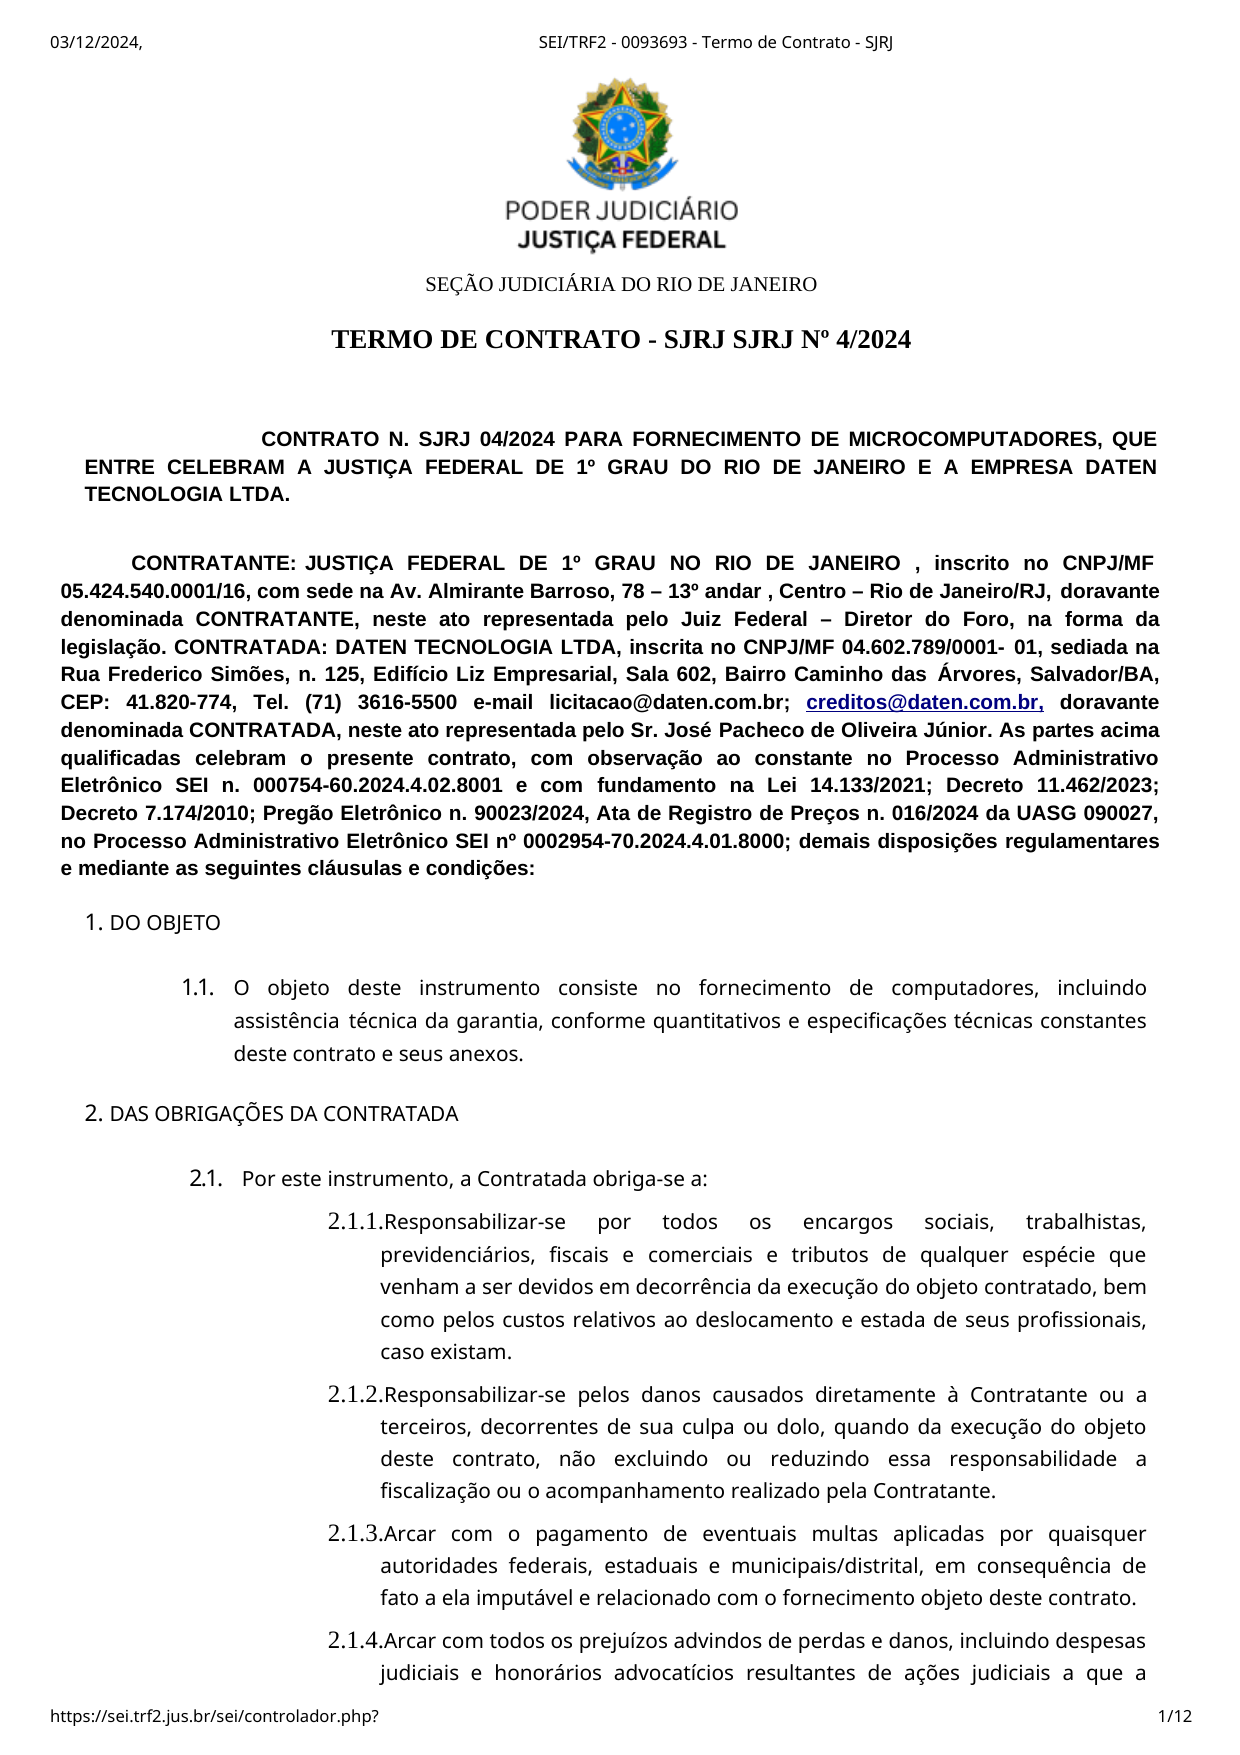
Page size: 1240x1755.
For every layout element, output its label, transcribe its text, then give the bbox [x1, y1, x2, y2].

subtitle CONTRATO N. SJRJ 04/2024 PARA FORNECIMENTO DE MICROCOMPUTADORES, QUE ENTRE CELEBRAM A JUSTIÇA FEDERAL DE 1º GRAU DO RIO DE JANEIRO E A EMPRESA DATEN TECNOLOGIA LTDA. [84, 427, 1158, 506]
list DO OBJETO [84, 906, 1181, 937]
list Responsabilizar-se por todos os encargos sociais, trabalhistas, previdenciários, fiscais e comerciais e tributos de qualquer espécie que venham a ser devidos em decorrência da execução do objeto contratado, bem como pelos custos relativos ao deslocamento e estada de seus profissionais, caso existam. [328, 1206, 1147, 1366]
text CONTRATANTE: JUSTIÇA FEDERAL DE 1º GRAU NO RIO DE JANEIRO , inscrito no CNPJ/MF [131, 551, 1181, 575]
list Arcar com todos os prejuízos advindos de perdas e danos, incluindo despesas judiciais e honorários advocatícios resultantes de ações judiciais a que a [328, 1625, 1147, 1687]
list DAS OBRIGAÇÕES DA CONTRATADA [84, 1097, 1181, 1129]
list Arcar com o pagamento de eventuais multas aplicadas por quaisquer autoridades federais, estaduais e municipais/distrital, em consequência de fato a ela imputável e relacionado com o fornecimento objeto deste contrato. [328, 1518, 1147, 1612]
list O objeto deste instrumento consiste no fornecimento de computadores, incluindo assistência técnica da garantia, conforme quantitativos e especificações técnicas constantes deste contrato e seus anexos. [181, 971, 1147, 1068]
subtitle 05.424.540.0001/16, com sede na Av. Almirante Barroso, 78 – 13º andar , Centro – Rio de Janeiro/RJ, doravante denominada CONTRATANTE, neste ato representada pelo Juiz Federal – Diretor do Foro, na forma da legislação. CONTRATADA: DATEN TECNOLOGIA LTDA, inscrita no CNPJ/MF 04.602.789/0001- 01, sediada na Rua Frederico Simões, n. 125, Edifício Liz Empresarial, Sala 602, Bairro Caminho das Árvores, Salvador/BA, CEP: 41.820-774, Tel. (71) 3616-5500 e-mail licitacao@daten.com.br; creditos@daten.com.br, doravante denominada CONTRATADA, neste ato representada pelo Sr. José Pacheco de Oliveira Júnior. As partes acima qualificadas celebram o presente contrato, com observação ao constante no Processo Administrativo Eletrônico SEI n. 000754-60.2024.4.02.8001 e com fundamento na Lei 14.133/2021; Decreto 11.462/2023; Decreto 7.174/2010; Pregão Eletrônico n. 90023/2024, Ata de Registro de Preços n. 016/2024 da UASG 090027, no Processo Administrativo Eletrônico SEI nº 0002954-70.2024.4.01.8000; demais disposições regulamentares e mediante as seguintes cláusulas e condições: [60, 579, 1160, 880]
text TERMO DE CONTRATO - SJRJ SJRJ Nº 4/2024 [152, 323, 1090, 354]
list Por este instrumento, a Contratada obriga-se a: [189, 1162, 1181, 1193]
text SEÇÃO JUDICIÁRIA DO RIO DE JANEIRO [152, 272, 1090, 296]
list Responsabilizar-se pelos danos causados diretamente à Contratante ou a terceiros, decorrentes de sua culpa ou dolo, quando da execução do objeto deste contrato, não excluindo ou reduzindo essa responsabilidade a fiscalização ou o acompanhamento realizado pela Contratante. [328, 1379, 1147, 1505]
